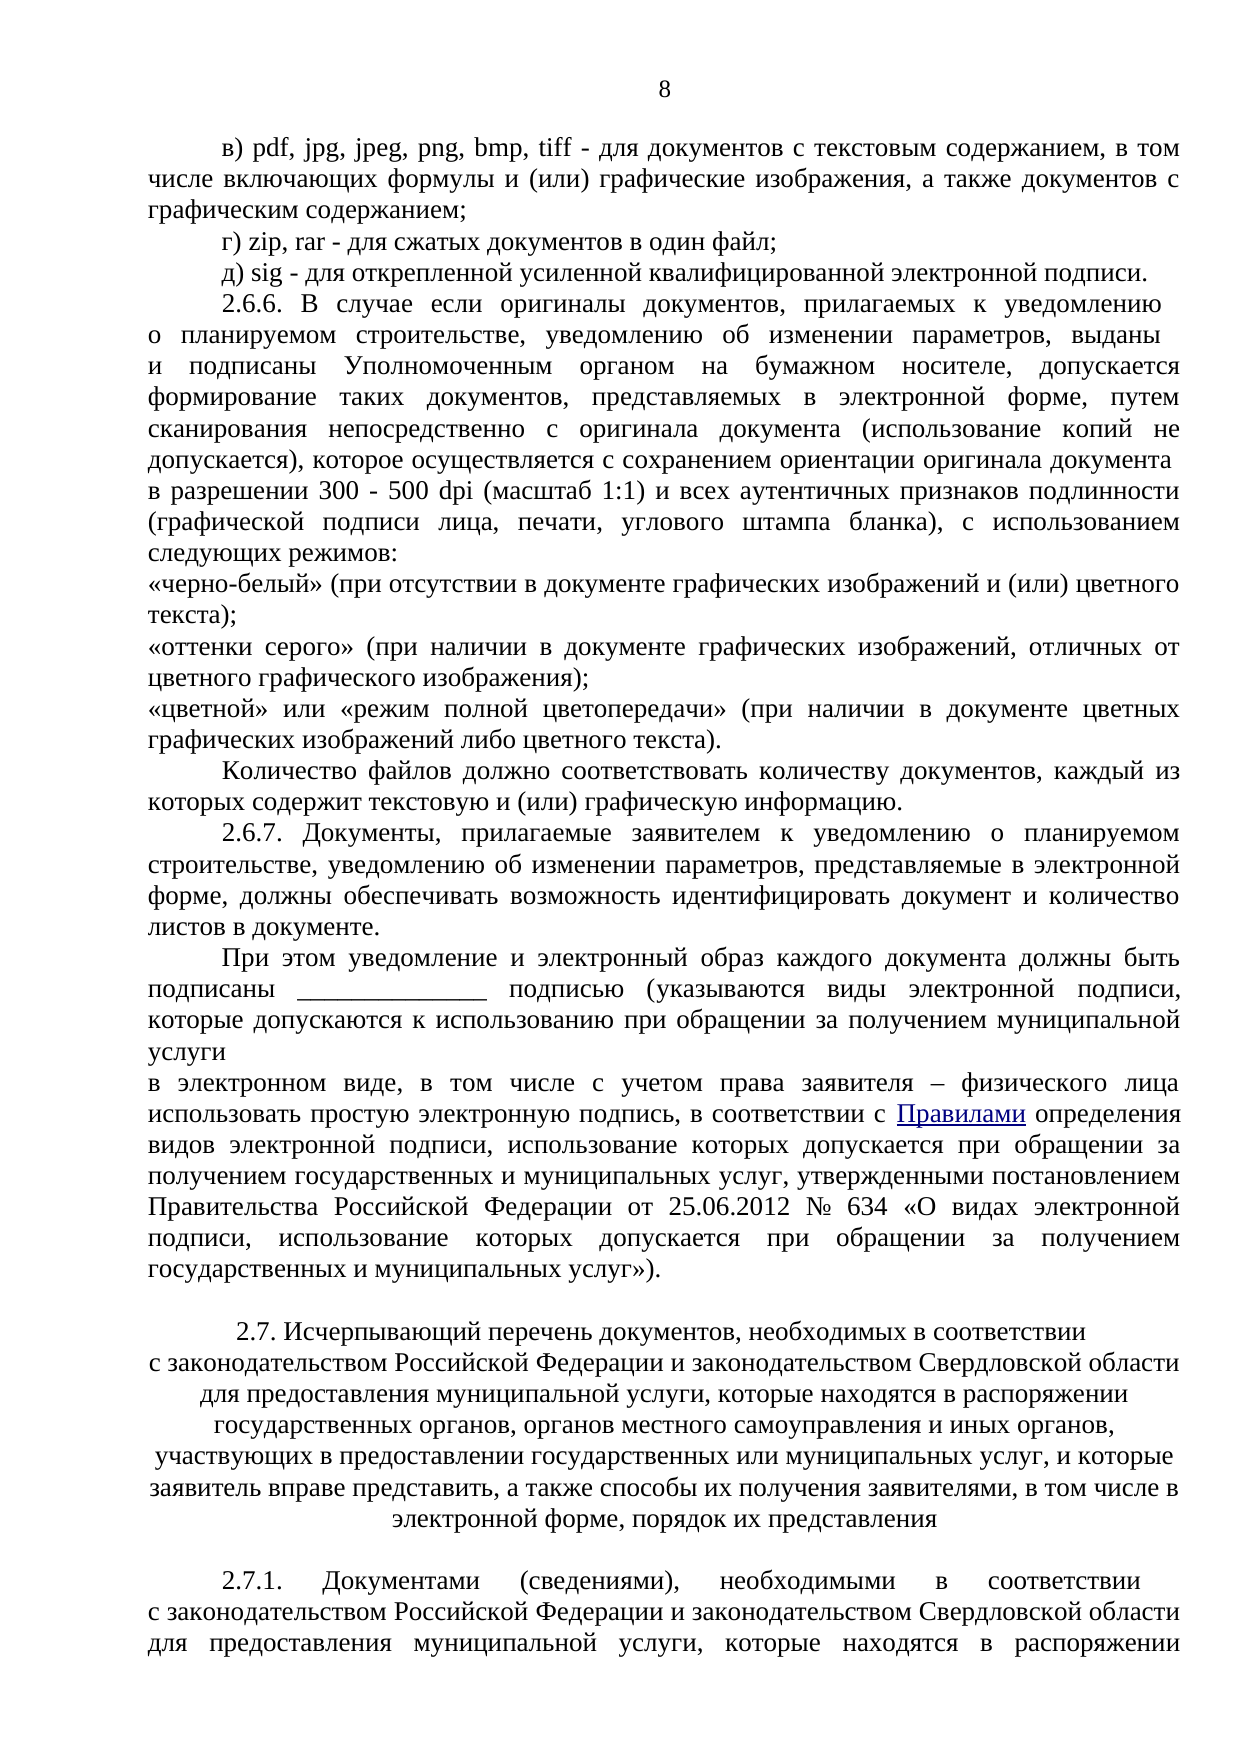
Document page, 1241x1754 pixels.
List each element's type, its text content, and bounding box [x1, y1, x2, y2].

text Количество файлов должно соответствовать количеству документов, каждый из которых содержит текстовую и (или) графическую информацию. [148, 754, 1181, 817]
text г) zip, rar - для сжатых документов в один файл; [148, 225, 1181, 256]
text 2.6.7. Документы, прилагаемые заявителем к уведомлению о планируемом строительстве, уведомлению об изменении параметров, представляемые в электронной форме, должны обеспечивать возможность идентифицировать документ и количество листов в документе. [148, 817, 1181, 941]
text При этом уведомление и электронный образ каждого документа должны быть подписаны ______________ подписью (указываются виды электронной подписи, которые допускаются к использованию при обращении за получением муниципальной услуги в электронном виде, в том числе с учетом права заявителя – физического лица использовать простую электронную подпись, в соответствии с Правилами определения видов электронной подписи, использование которых допускается при обращении за получением государственных и муниципальных услуг, утвержденными постановлением Правительства Российской Федерации от 25.06.2012 № 634 «О видах электронной подписи, использование которых допускается при обращении за получением государственных и муниципальных услуг»). [148, 941, 1181, 1284]
text д) sig - для открепленной усиленной квалифицированной электронной подписи. [148, 256, 1181, 287]
text «оттенки серого» (при наличии в документе графических изображений, отличных от цветного графического изображения); [148, 630, 1181, 692]
text 2.7.1. Документами (сведениями), необходимыми в соответствии с законодательством Российской Федерации и законодательством Свердловской области для предоставления муниципальной услуги, которые находятся в распоряжении [148, 1564, 1181, 1657]
text 2.7. Исчерпывающий перечень документов, необходимых в соответствии с законодательством Российской Федерации и законодательством Свердловской области для предоставления муниципальной услуги, которые находятся в распоряжении государственных органов, органов местного самоуправления и иных органов, участвующих в предоставлении государственных или муниципальных услуг, и которые заявитель вправе представить, а также способы их получения заявителями, в том числе в электронной форме, порядок их представления [148, 1315, 1181, 1533]
text 2.6.6. В случае если оригиналы документов, прилагаемых к уведомлению о планируемом строительстве, уведомлению об изменении параметров, выданы и подписаны Уполномоченным органом на бумажном носителе, допускается формирование таких документов, представляемых в электронной форме, путем сканирования непосредственно с оригинала документа (использование копий не допускается), которое осуществляется с сохранением ориентации оригинала документа в разрешении 300 - 500 dpi (масштаб 1:1) и всех аутентичных признаков подлинности (графической подписи лица, печати, углового штампа бланка), с использованием следующих режимов: [148, 287, 1181, 567]
text в) pdf, jpg, jpeg, png, bmp, tiff - для документов с текстовым содержанием, в том числе включающих формулы и (или) графические изображения, а также документов с графическим содержанием; [148, 131, 1181, 225]
text «цветной» или «режим полной цветопередачи» (при наличии в документе цветных графических изображений либо цветного текста). [148, 692, 1181, 754]
text «черно-белый» (при отсутствии в документе графических изображений и (или) цветного текста); [148, 567, 1181, 630]
